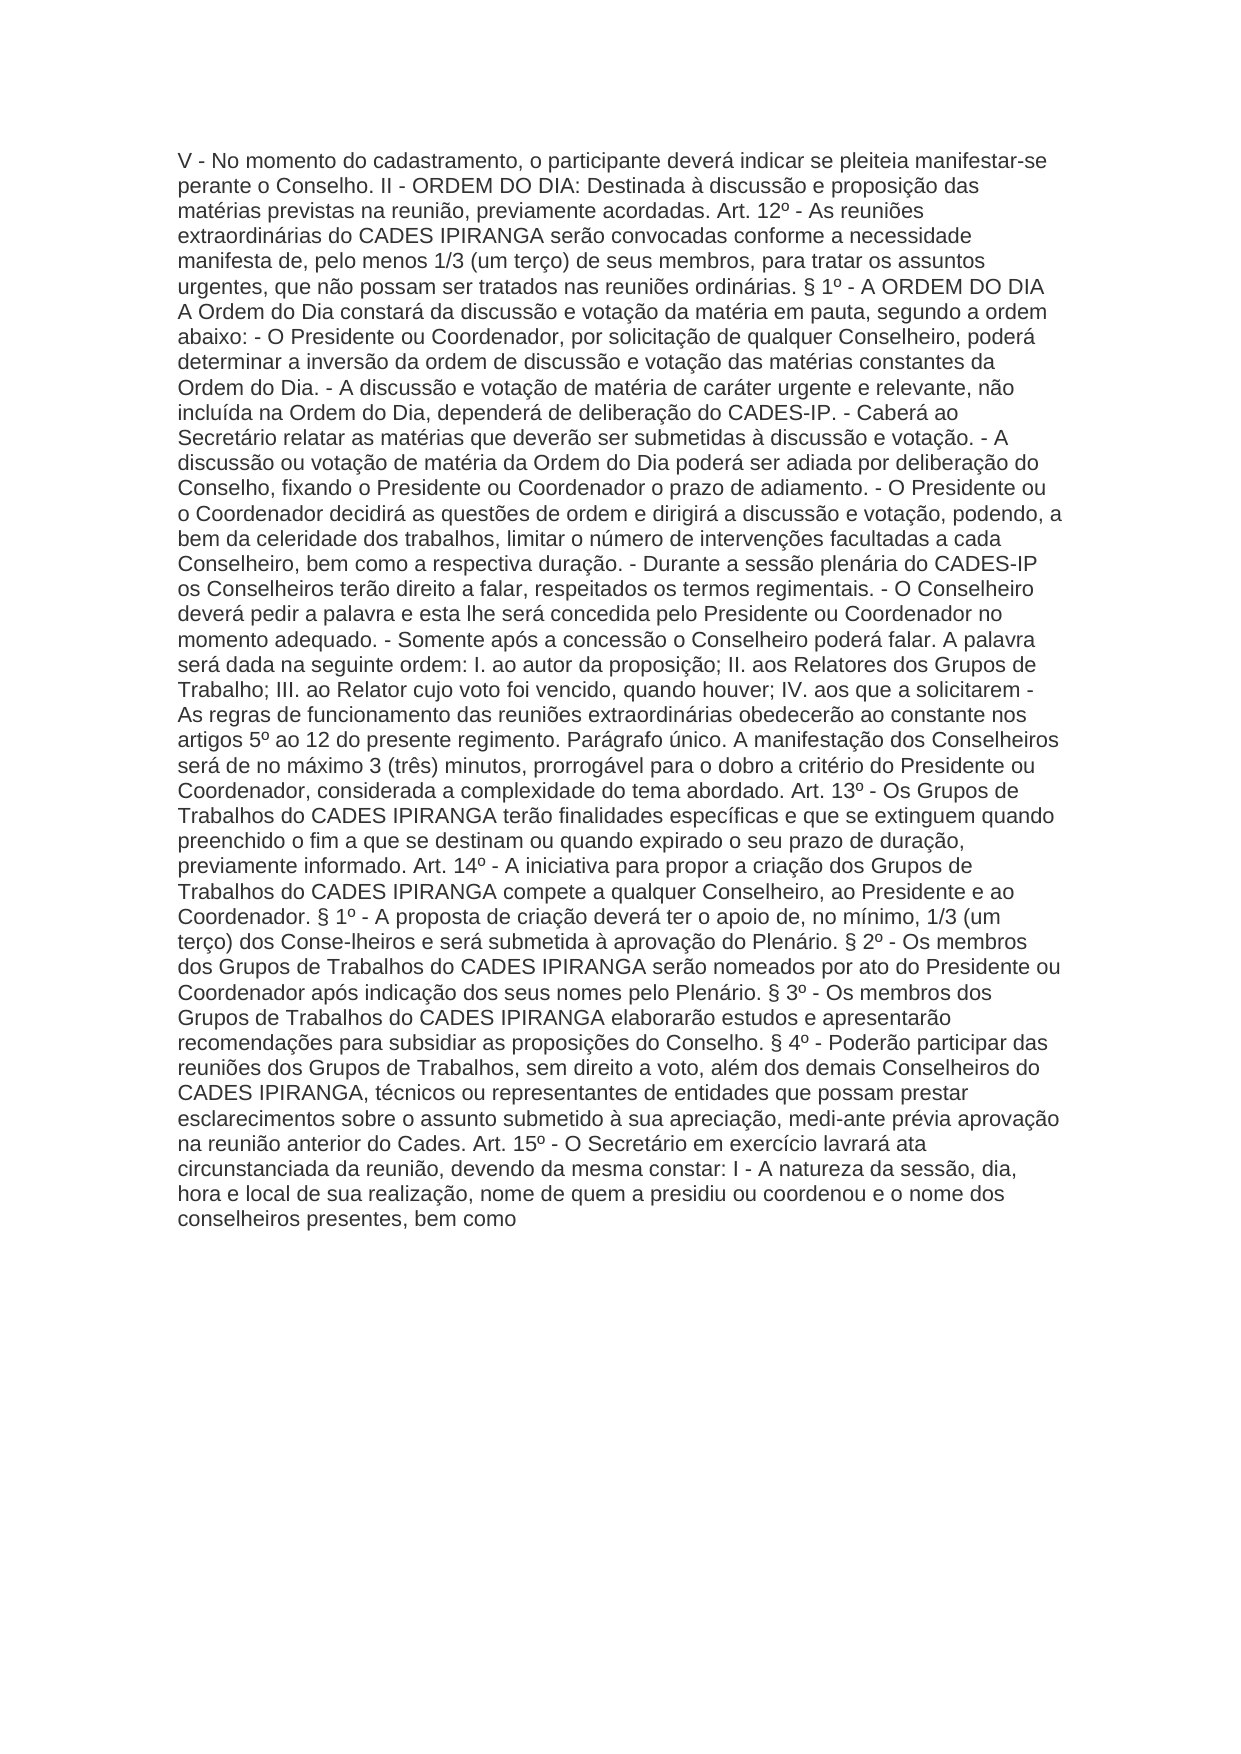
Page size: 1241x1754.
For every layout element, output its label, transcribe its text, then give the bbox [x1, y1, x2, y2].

text V - No momento do cadastramento, o participante deverá indicar se pleiteia manifestar-se perante o Conselho. II - ORDEM DO DIA: Destinada à discussão e proposição das matérias previstas na reunião, previamente acordadas. Art. 12º - As reuniões extraordinárias do CADES IPIRANGA serão convocadas conforme a necessidade manifesta de, pelo menos 1/3 (um terço) de seus membros, para tratar os assuntos urgentes, que não possam ser tratados nas reuniões ordinárias. § 1º - A ORDEM DO DIA A Ordem do Dia constará da discussão e votação da matéria em pauta, segundo a ordem abaixo: - O Presidente ou Coordenador, por solicitação de qualquer Conselheiro, poderá determinar a inversão da ordem de discussão e votação das matérias constantes da Ordem do Dia. - A discussão e votação de matéria de caráter urgente e relevante, não incluída na Ordem do Dia, dependerá de deliberação do CADES-IP. - Caberá ao Secretário relatar as matérias que deverão ser submetidas à discussão e votação. - A discussão ou votação de matéria da Ordem do Dia poderá ser adiada por deliberação do Conselho, fixando o Presidente ou Coordenador o prazo de adiamento. - O Presidente ou o Coordenador decidirá as questões de ordem e dirigirá a discussão e votação, podendo, a bem da celeridade dos trabalhos, limitar o número de intervenções facultadas a cada Conselheiro, bem como a respectiva duração. - Durante a sessão plenária do CADES-IP os Conselheiros terão direito a falar, respeitados os termos regimentais. - O Conselheiro deverá pedir a palavra e esta lhe será concedida pelo Presidente ou Coordenador no momento adequado. - Somente após a concessão o Conselheiro poderá falar. A palavra será dada na seguinte ordem: I. ao autor da proposição; II. aos Relatores dos Grupos de Trabalho; III. ao Relator cujo voto foi vencido, quando houver; IV. aos que a solicitarem - As regras de funcionamento das reuniões extraordinárias obedecerão ao constante nos artigos 5º ao 12 do presente regimento. Parágrafo único. A manifestação dos Conselheiros será de no máximo 3 (três) minutos, prorrogável para o dobro a critério do Presidente ou Coordenador, considerada a complexidade do tema abordado. Art. 13º - Os Grupos de Trabalhos do CADES IPIRANGA terão finalidades específicas e que se extinguem quando preenchido o fim a que se destinam ou quando expirado o seu prazo de duração, previamente informado. Art. 14º - A iniciativa para propor a criação dos Grupos de Trabalhos do CADES IPIRANGA compete a qualquer Conselheiro, ao Presidente e ao Coordenador. § 1º - A proposta de criação deverá ter o apoio de, no mínimo, 1/3 (um terço) dos Conse-lheiros e será submetida à aprovação do Plenário. § 2º - Os membros dos Grupos de Trabalhos do CADES IPIRANGA serão nomeados por ato do Presidente ou Coordenador após indicação dos seus nomes pelo Plenário. § 3º - Os membros dos Grupos de Trabalhos do CADES IPIRANGA elaborarão estudos e apresentarão recomendações para subsidiar as proposições do Conselho. § 4º - Poderão participar das reuniões dos Grupos de Trabalhos, sem direito a voto, além dos demais Conselheiros do CADES IPIRANGA, técnicos ou representantes de entidades que possam prestar esclarecimentos sobre o assunto submetido à sua apreciação, medi-ante prévia aprovação na reunião anterior do Cades. Art. 15º - O Secretário em exercício lavrará ata circunstanciada da reunião, devendo da mesma constar: I - A natureza da sessão, dia, hora e local de sua realização, nome de quem a presidiu ou coordenou e o nome dos conselheiros presentes, bem como [177, 148, 1063, 1232]
